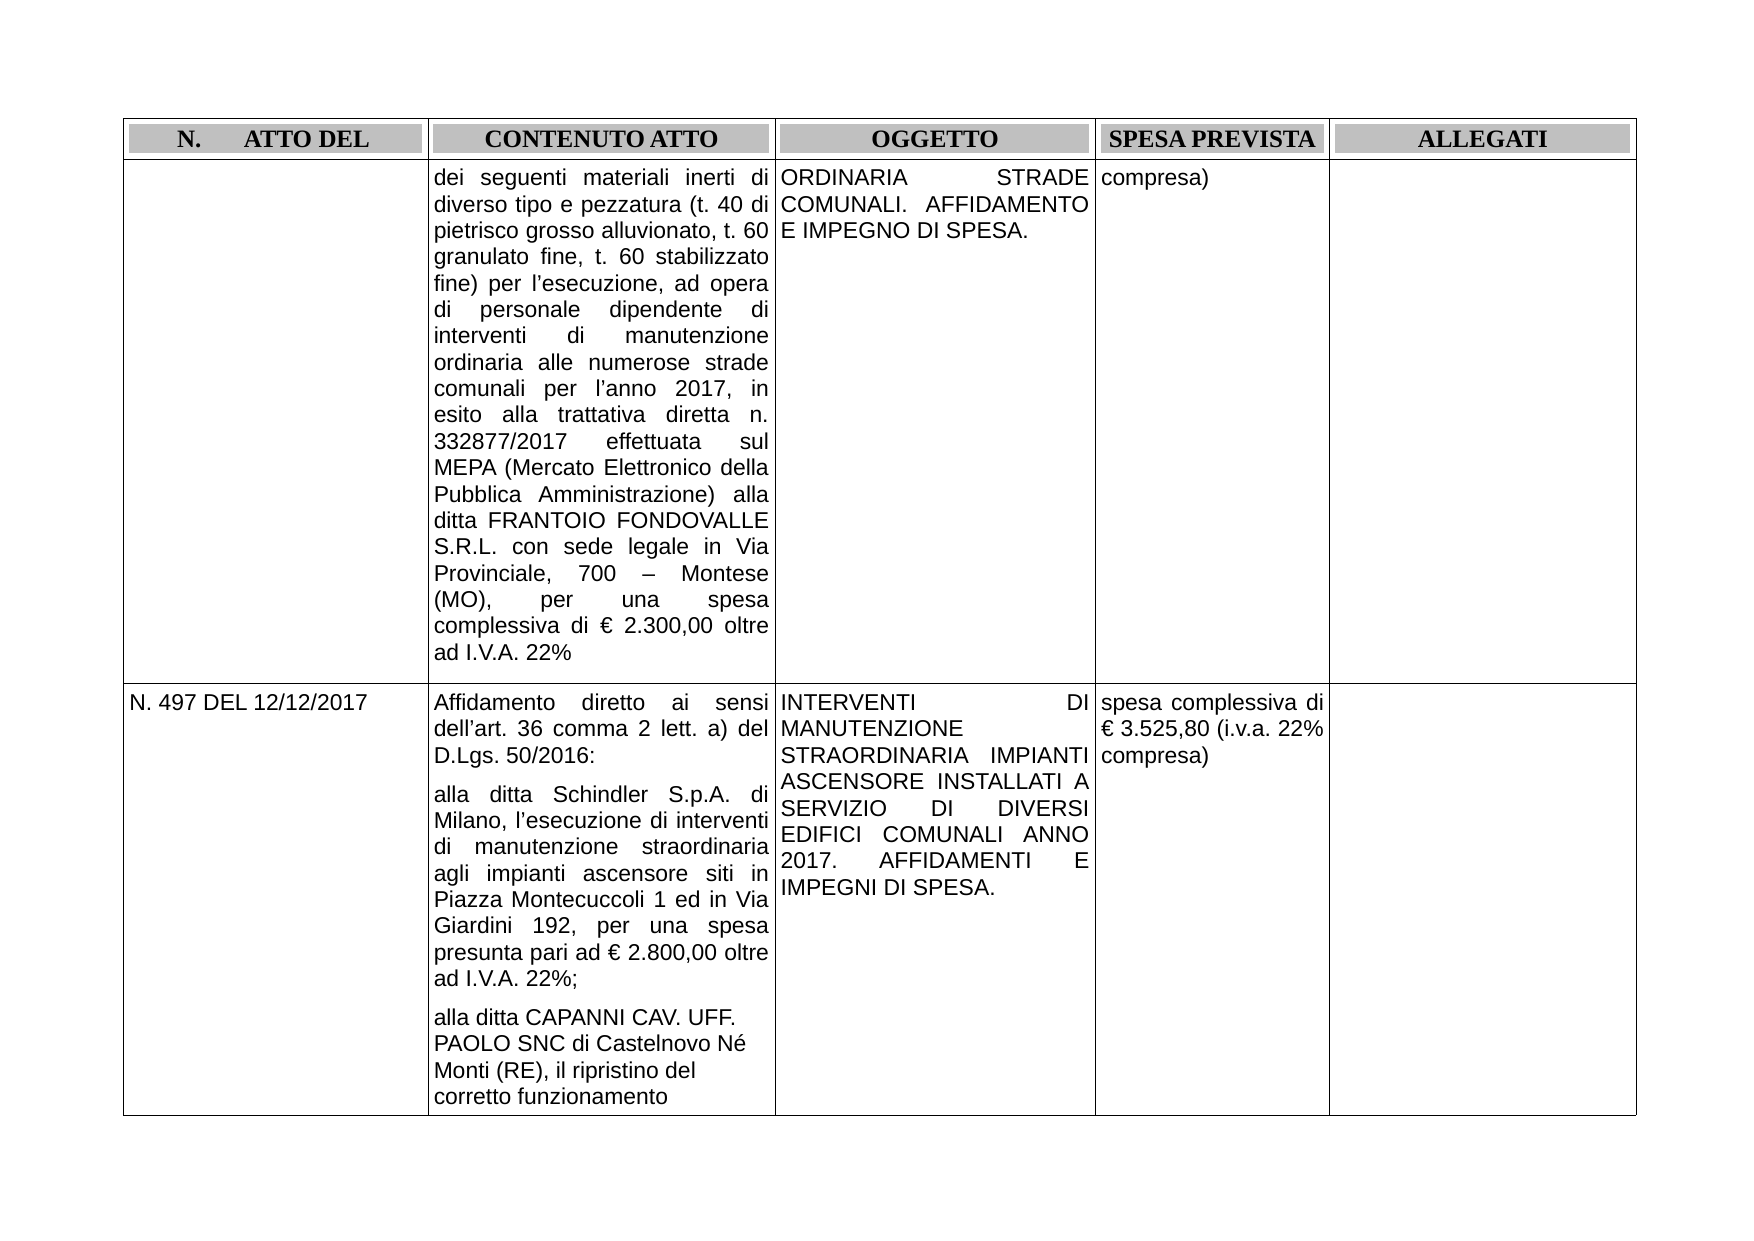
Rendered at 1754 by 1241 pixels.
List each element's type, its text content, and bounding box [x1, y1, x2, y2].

table_cell N. 497 DEL 12/12/2017 [124, 684, 428, 1115]
table_cell [124, 160, 428, 683]
table_cell spesa complessiva di € 3.525,80 (I.V.A. 22% COMPRESA) [1096, 684, 1329, 1115]
table_header CONTENUTO ATTO [429, 119, 775, 158]
table_cell [1330, 684, 1636, 1115]
table_header OGGETTO [776, 119, 1095, 158]
table_cell ORDINARIA STRADE COMUNALI. AFFIDAMENTO E IMPEGNO DI SPESA. [776, 160, 1095, 683]
table_cell Affidamento diretto ai sensi dell’art. 36 comma 2 lett. a) del D.Lgs. 50/2016: alla ditta Schindler S.p.A. di Milano, l’esecuzione di interventi di manutenzione straordinaria agli impianti ascensore siti in Piazza Montecuccoli 1 ed in Via Giardini 192, per una spesa presunta pari ad € 2.800,00 oltre ad I.V.A. 22%; alla ditta CAPANNI CAV. UFF. PAOLO SNC di Castelnovo Né Monti (RE), il ripristino del corretto funzionamento [429, 684, 775, 1115]
table_header ALLEGATI [1330, 119, 1636, 158]
table_cell dei seguenti materiali inerti di diverso tipo e pezzatura (t. 40 di pietrisco grosso alluvionato, t. 60 granulato fine, t. 60 stabilizzato fine) per l’esecuzione, ad opera di personale dipendente di interventi di manutenzione ordinaria alle numerose strade comunali per l’anno 2017, in esito alla trattativa diretta n. 332877/2017 effettuata sul MEPA (Mercato Elettronico della Pubblica Amministrazione) alla ditta FRANTOIO FONDOVALLE S.R.L. con sede legale in Via Provinciale, 700 – Montese (MO), per una spesa complessiva di € 2.300,00 oltre ad I.V.A. 22% [429, 160, 775, 683]
table_header SPESA PREVISTA [1096, 119, 1329, 158]
table_header N. ATTO DEL [124, 119, 428, 158]
table_cell COMPRESA) [1096, 160, 1329, 683]
table_cell [1330, 160, 1636, 683]
table_cell INTERVENTI DI MANUTENZIONE STRAORDINARIA IMPIANTI ASCENSORE INSTALLATI A SERVIZIO DI DIVERSI EDIFICI COMUNALI ANNO 2017. AFFIDAMENTI E IMPEGNI DI SPESA. [776, 684, 1095, 1115]
